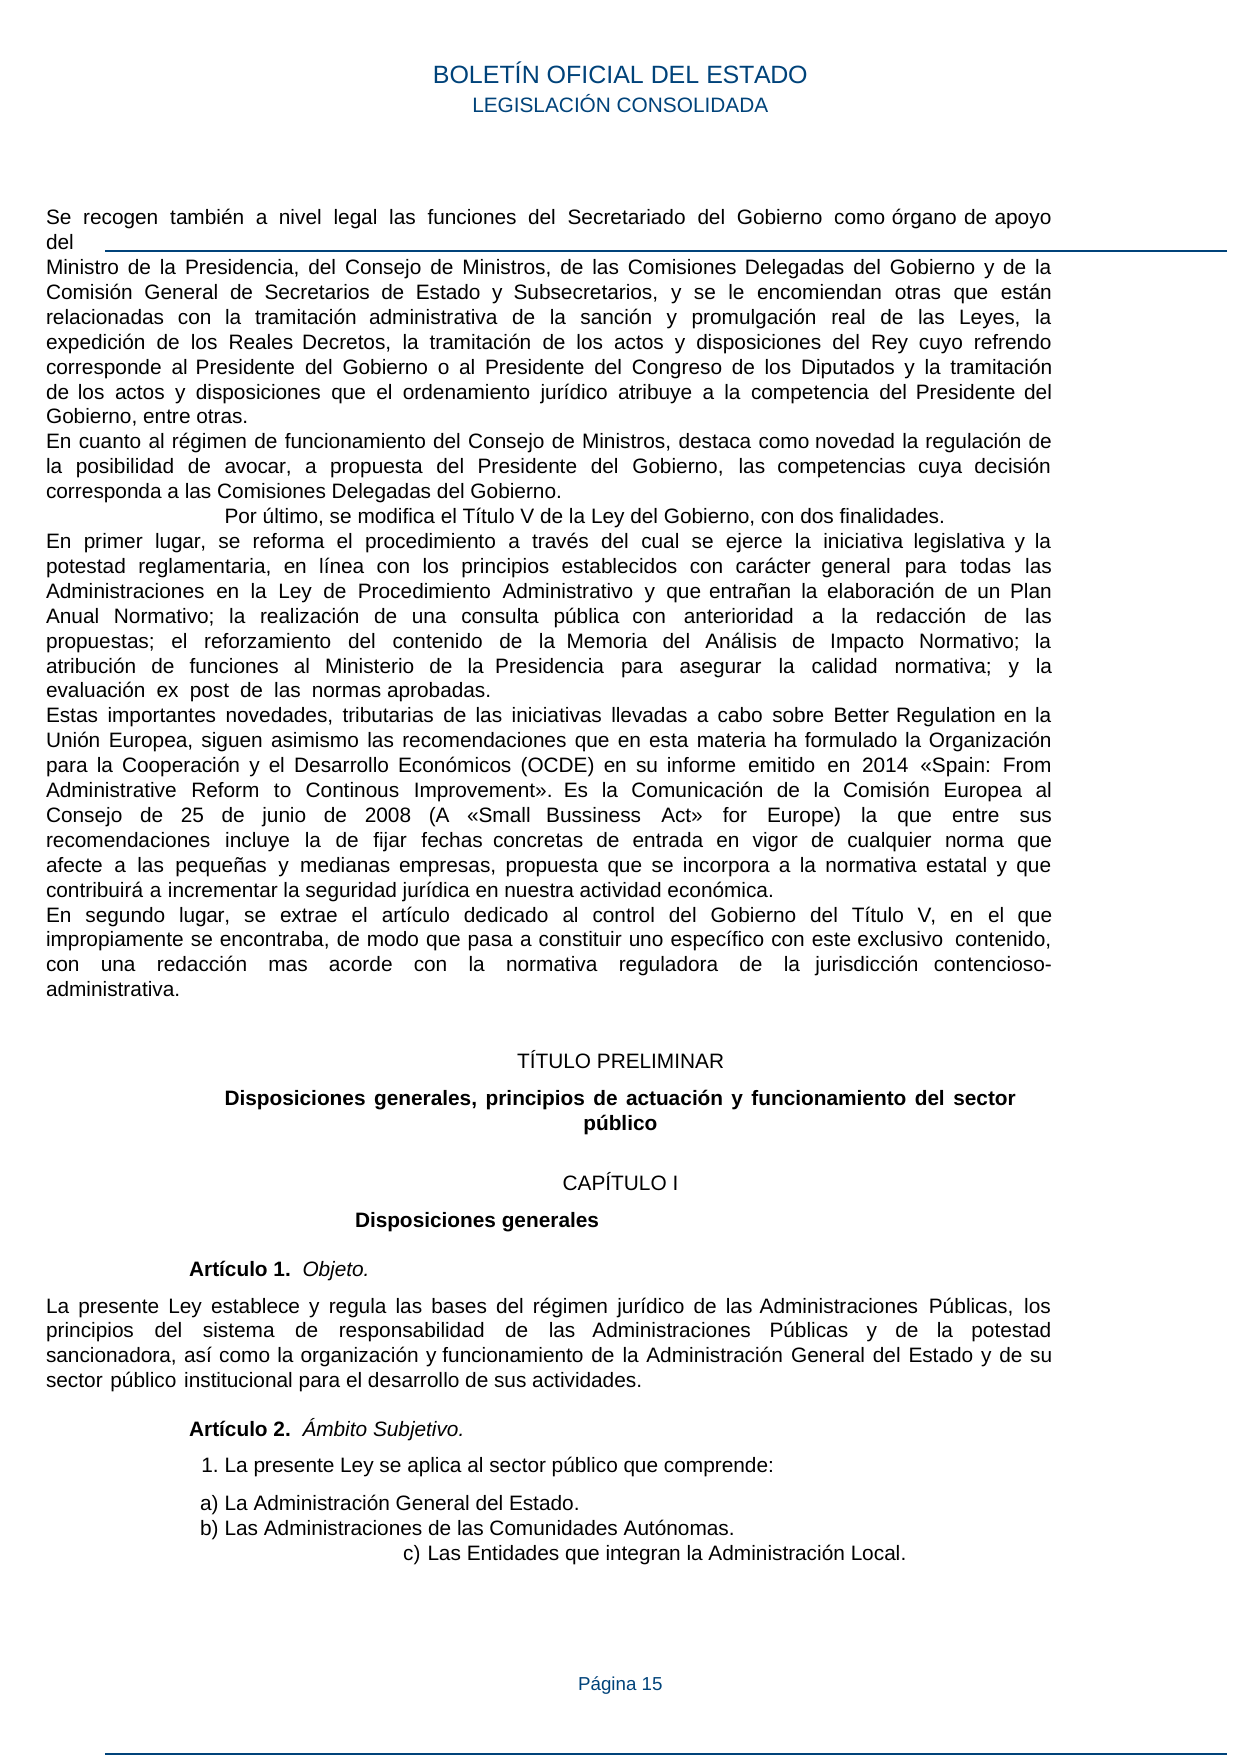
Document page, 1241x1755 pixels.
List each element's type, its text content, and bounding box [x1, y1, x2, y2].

text Estas importantes novedades, tributarias de las iniciativas llevadas a cabo sobre Better Regulation en la Unión Europea, siguen asimismo las recomendaciones que en esta materia ha formulado la Organización para la Cooperación y el Desarrollo Económicos (OCDE) en su informe emitido en 2014 «Spain: From Administrative Reform to Continous Improvement». Es la Comunicación de la Comisión Europea al Consejo de 25 de junio de 2008 (A «Small Bussiness Act» for Europe) la que entre sus recomendaciones incluye la de fijar fechas concretas de entrada en vigor de cualquier norma que afecte a las pequeñas y medianas empresas, propuesta que se incorpora a la normativa estatal y que contribuirá a incrementar la seguridad jurídica en nuestra actividad económica. [46, 703, 1052, 901]
text TÍTULO PRELIMINAR [46, 1049, 1195, 1073]
text Se recogen también a nivel legal las funciones del Secretariado del Gobierno como órgano de apoyo del Ministro de la Presidencia, del Consejo de Ministros, de las Comisiones Delegadas del Gobierno y de la Comisión General de Secretarios de Estado y Subsecretarios, y se le encomiendan otras que están relacionadas con la tramitación administrativa de la sanción y promulgación real de las Leyes, la expedición de los Reales Decretos, la tramitación de los actos y disposiciones del Rey cuyo refrendo corresponde al Presidente del Gobierno o al Presidente del Congreso de los Diputados y la tramitación de los actos y disposiciones que el ordenamiento jurídico atribuye a la competencia del Presidente del Gobierno, entre otras. [46, 205, 1052, 428]
text La presente Ley establece y regula las bases del régimen jurídico de las Administraciones Públicas, los principios del sistema de responsabilidad de las Administraciones Públicas y de la potestad sancionadora, así como la organización y funcionamiento de la Administración General del Estado y de su sector público institucional para el desarrollo de sus actividades. [46, 1293, 1052, 1392]
text Artículo 2. Ámbito Subjetivo. [189, 1417, 1195, 1441]
text Por último, se modifica el Título V de la Ley del Gobierno, con dos finalidades. [224, 504, 1195, 528]
text En segundo lugar, se extrae el artículo dedicado al control del Gobierno del Título V, en el que impropiamente se encontraba, de modo que pasa a constituir uno específico con este exclusivo contenido, con una redacción mas acorde con la normativa reguladora de la jurisdicción contencioso-administrativa. [46, 902, 1052, 1001]
list Las Administraciones de las Comunidades Autónomas. [200, 1516, 1195, 1540]
text Artículo 1. Objeto. [189, 1257, 1195, 1281]
subtitle Disposiciones generales, principios de actuación y funcionamiento del sector público [224, 1086, 1065, 1135]
text En cuanto al régimen de funcionamiento del Consejo de Ministros, destaca como novedad la regulación de la posibilidad de avocar, a propuesta del Presidente del Gobierno, las competencias cuya decisión corresponda a las Comisiones Delegadas del Gobierno. [46, 429, 1052, 503]
text CAPÍTULO I [46, 1171, 1195, 1195]
list La Administración General del Estado. [200, 1491, 1195, 1515]
list Las Entidades que integran la Administración Local. [403, 1541, 1195, 1565]
list La presente Ley se aplica al sector público que comprende: [166, 1453, 1195, 1477]
subtitle Disposiciones generales [46, 1208, 1195, 1232]
text En primer lugar, se reforma el procedimiento a través del cual se ejerce la iniciativa legislativa y la potestad reglamentaria, en línea con los principios establecidos con carácter general para todas las Administraciones en la Ley de Procedimiento Administrativo y que entrañan la elaboración de un Plan Anual Normativo; la realización de una consulta pública con anterioridad a la redacción de las propuestas; el reforzamiento del contenido de la Memoria del Análisis de Impacto Normativo; la atribución de funciones al Ministerio de la Presidencia para asegurar la calidad normativa; y la evaluación ex post de las normas aprobadas. [46, 529, 1052, 702]
